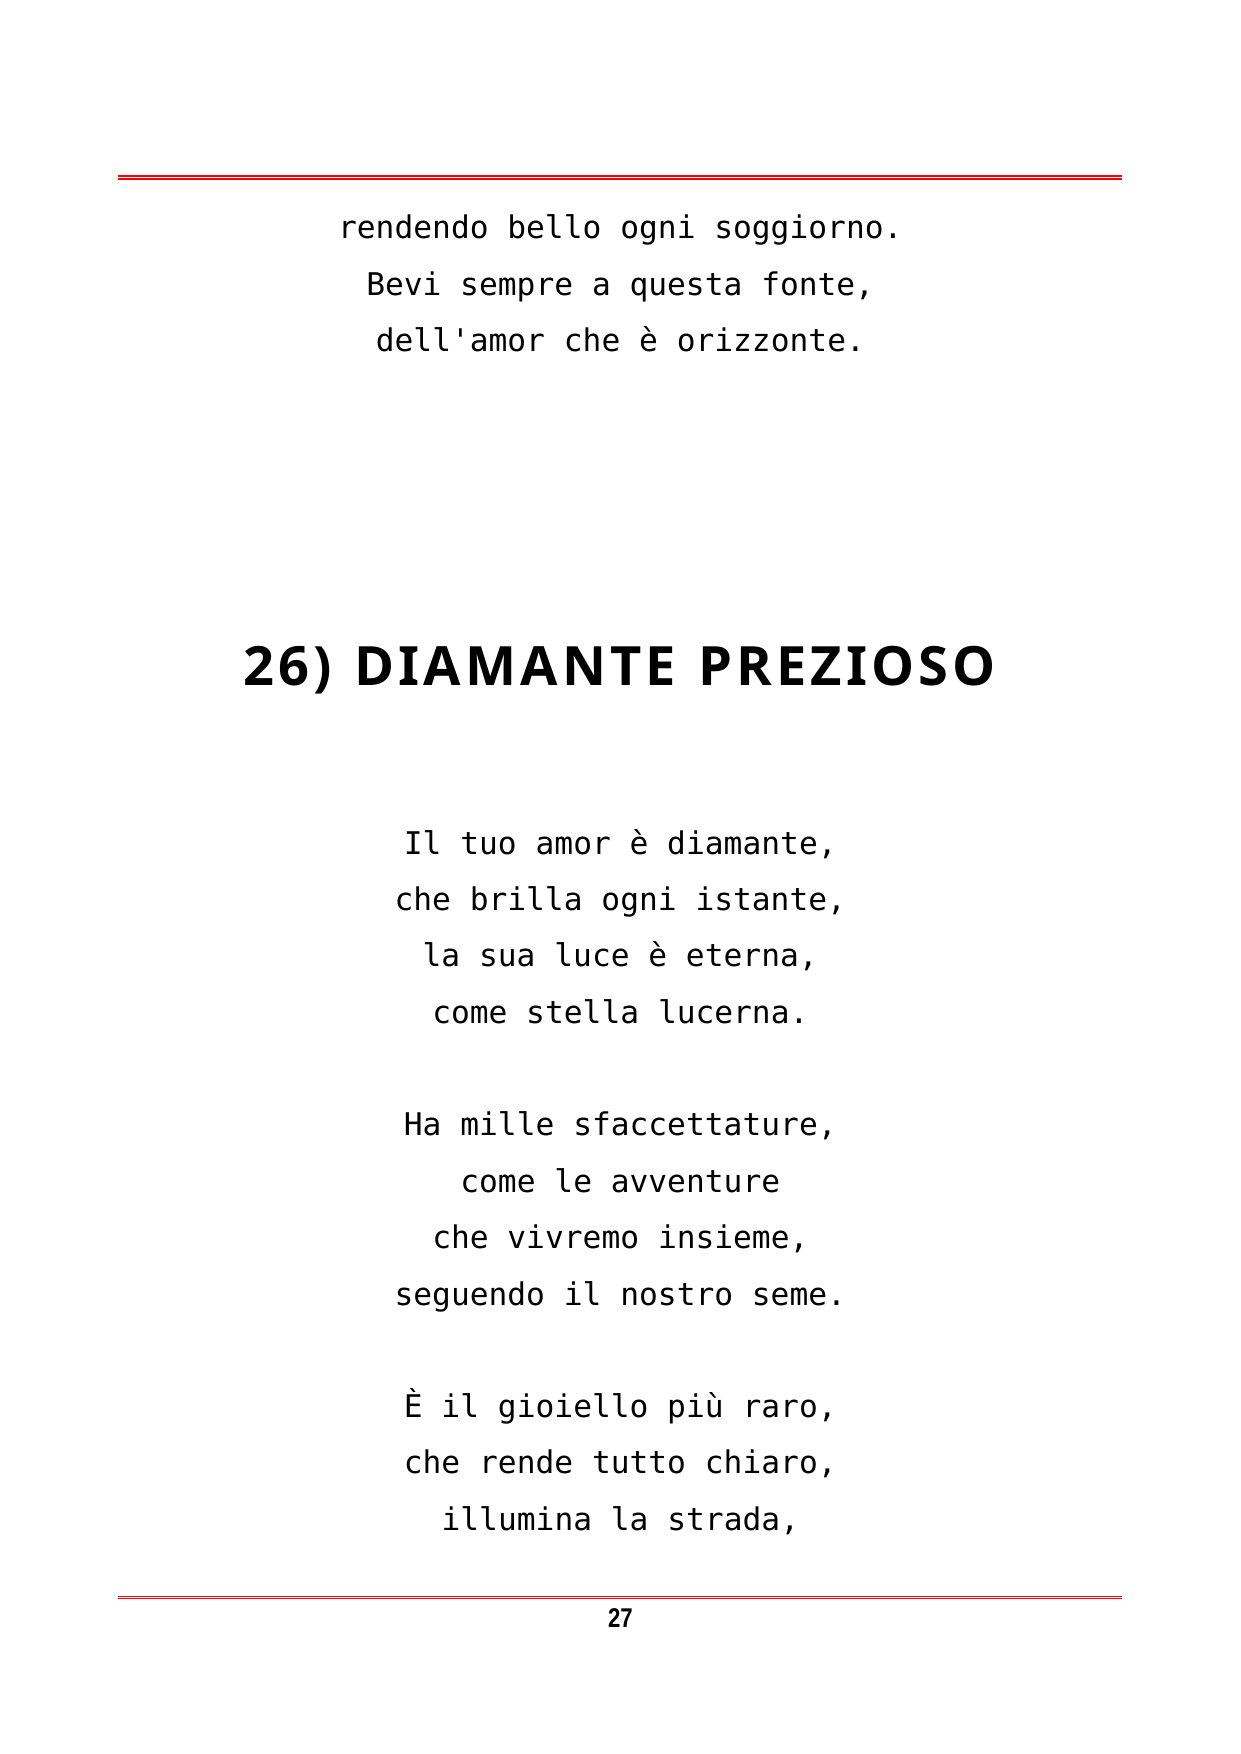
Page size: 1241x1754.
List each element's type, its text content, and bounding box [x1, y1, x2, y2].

text Ha mille sfaccettature, [118, 1107, 1122, 1143]
text Bevi sempre a questa fonte, [118, 266, 1122, 302]
text Il tuo amor è diamante, [118, 825, 1122, 861]
text rendendo bello ogni soggiorno. [118, 209, 1122, 246]
title 26) Diamante Prezioso [118, 627, 1122, 701]
text che rende tutto chiaro, [118, 1445, 1122, 1481]
text che brilla ogni istante, [118, 881, 1122, 918]
text illumina la strada, [118, 1501, 1122, 1538]
text come stella lucerna. [118, 994, 1122, 1030]
text È il gioiello più raro, [118, 1388, 1122, 1425]
text dell'amor che è orizzonte. [118, 322, 1122, 358]
text che vivremo insieme, [118, 1219, 1122, 1256]
text la sua luce è eterna, [118, 938, 1122, 974]
text seguendo il nostro seme. [118, 1276, 1122, 1312]
text come le avventure [118, 1163, 1122, 1199]
